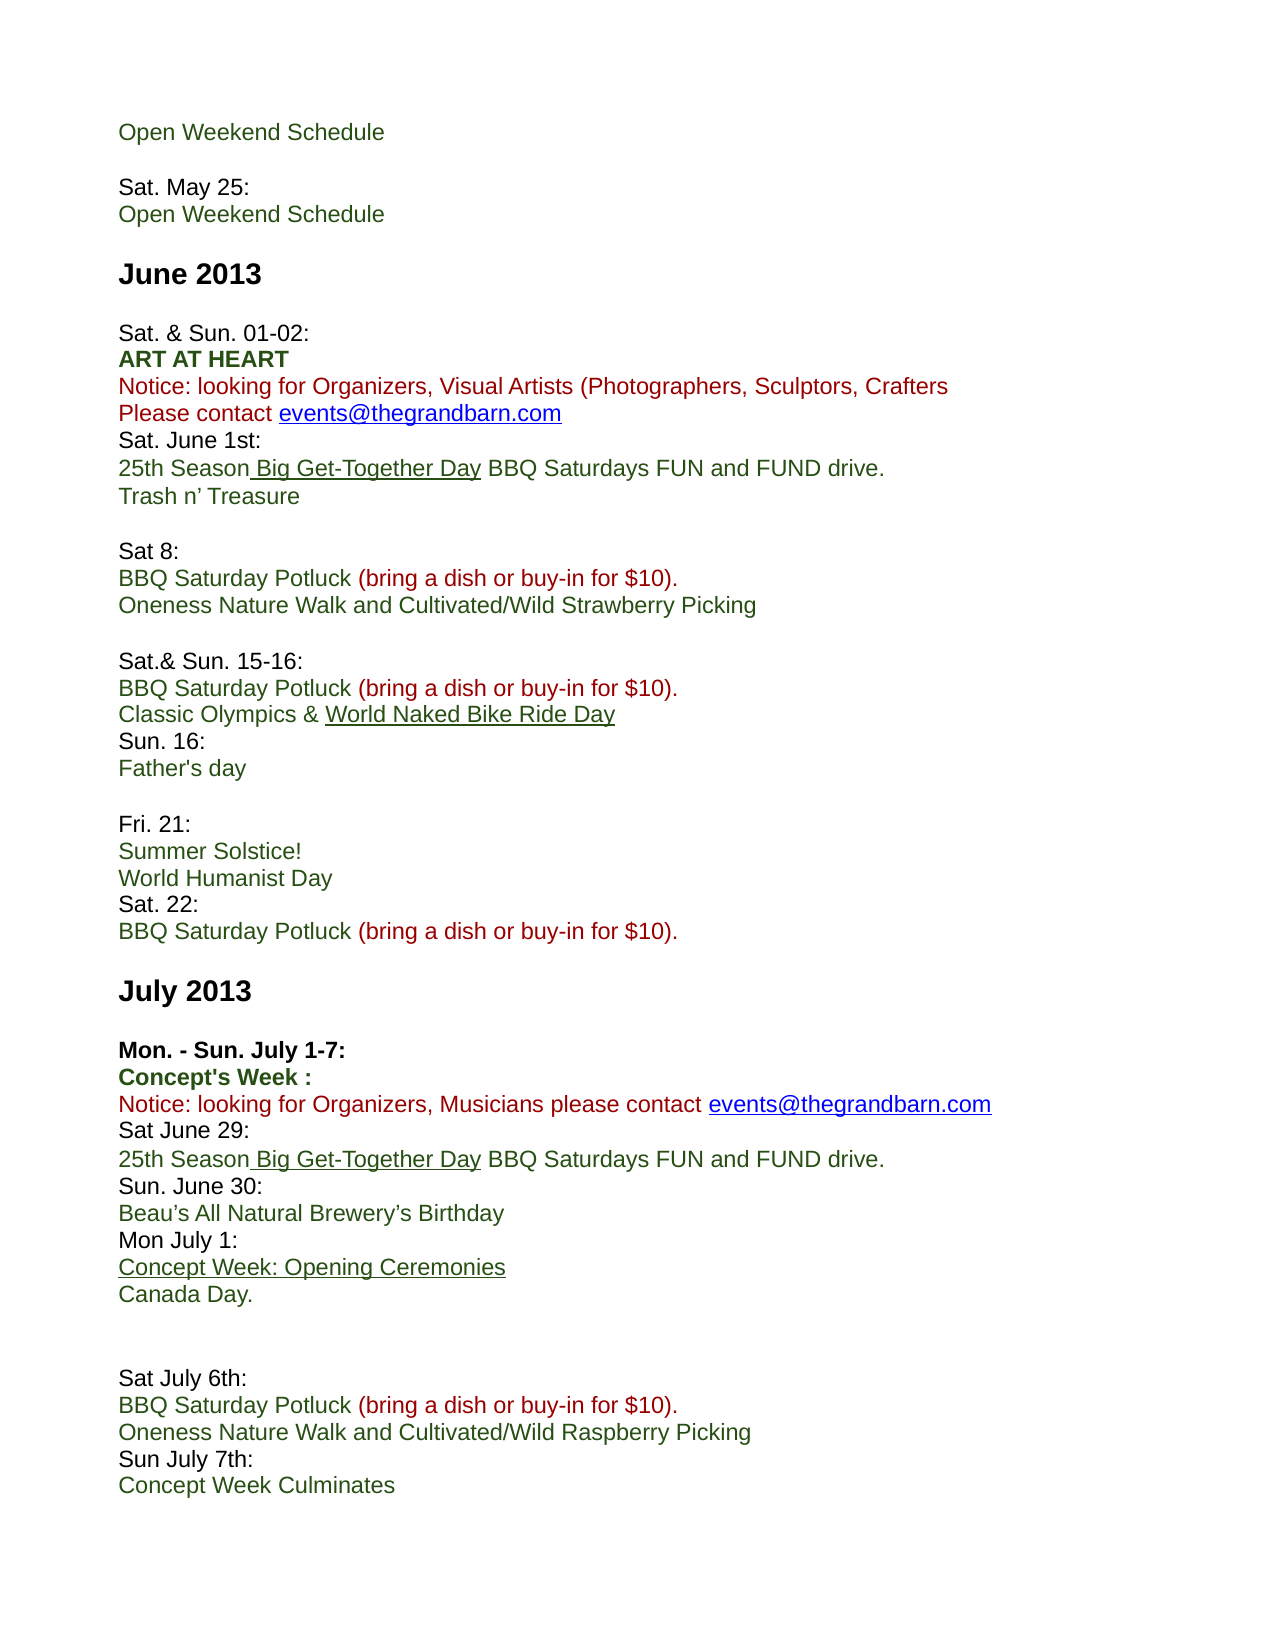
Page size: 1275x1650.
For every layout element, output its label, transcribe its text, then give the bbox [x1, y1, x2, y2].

text Open Weekend Schedule Sat. May 25: Open Weekend Schedule June 2013 Sat. & Sun. 01-02: ART AT HEART Notice: looking for Organizers, Visual Artists (Photographers, Sculptors, Crafters Please contact events@thegrandbarn.com Sat. June 1st: 25th Season Big Get-Together Day BBQ Saturdays FUN and FUND drive. Trash n’ Treasure Sat 8: BBQ Saturday Potluck (bring a dish or buy-in for $10). Oneness Nature Walk and Cultivated/Wild Strawberry Picking Sat.& Sun. 15-16: BBQ Saturday Potluck (bring a dish or buy-in for $10). Classic Olympics & World Naked Bike Ride Day Sun. 16: Father's day Fri. 21: Summer Solstice! World Humanist Day Sat. 22: BBQ Saturday Potluck (bring a dish or buy-in for $10). July 2013 Mon. - Sun. July 1-7: Concept's Week : Notice: looking for Organizers, Musicians please contact events@thegrandbarn.com Sat June 29: 25th Season Big Get-Together Day BBQ Saturdays FUN and FUND drive. Sun. June 30: Beau’s All Natural Brewery’s Birthday Mon July 1: Concept Week: Opening Ceremonies Canada Day. Sat July 6th: BBQ Saturday Potluck (bring a dish or buy-in for $10). Oneness Nature Walk and Cultivated/Wild Raspberry Picking Sun July 7th: Concept Week Culminates [118, 118, 1157, 1527]
